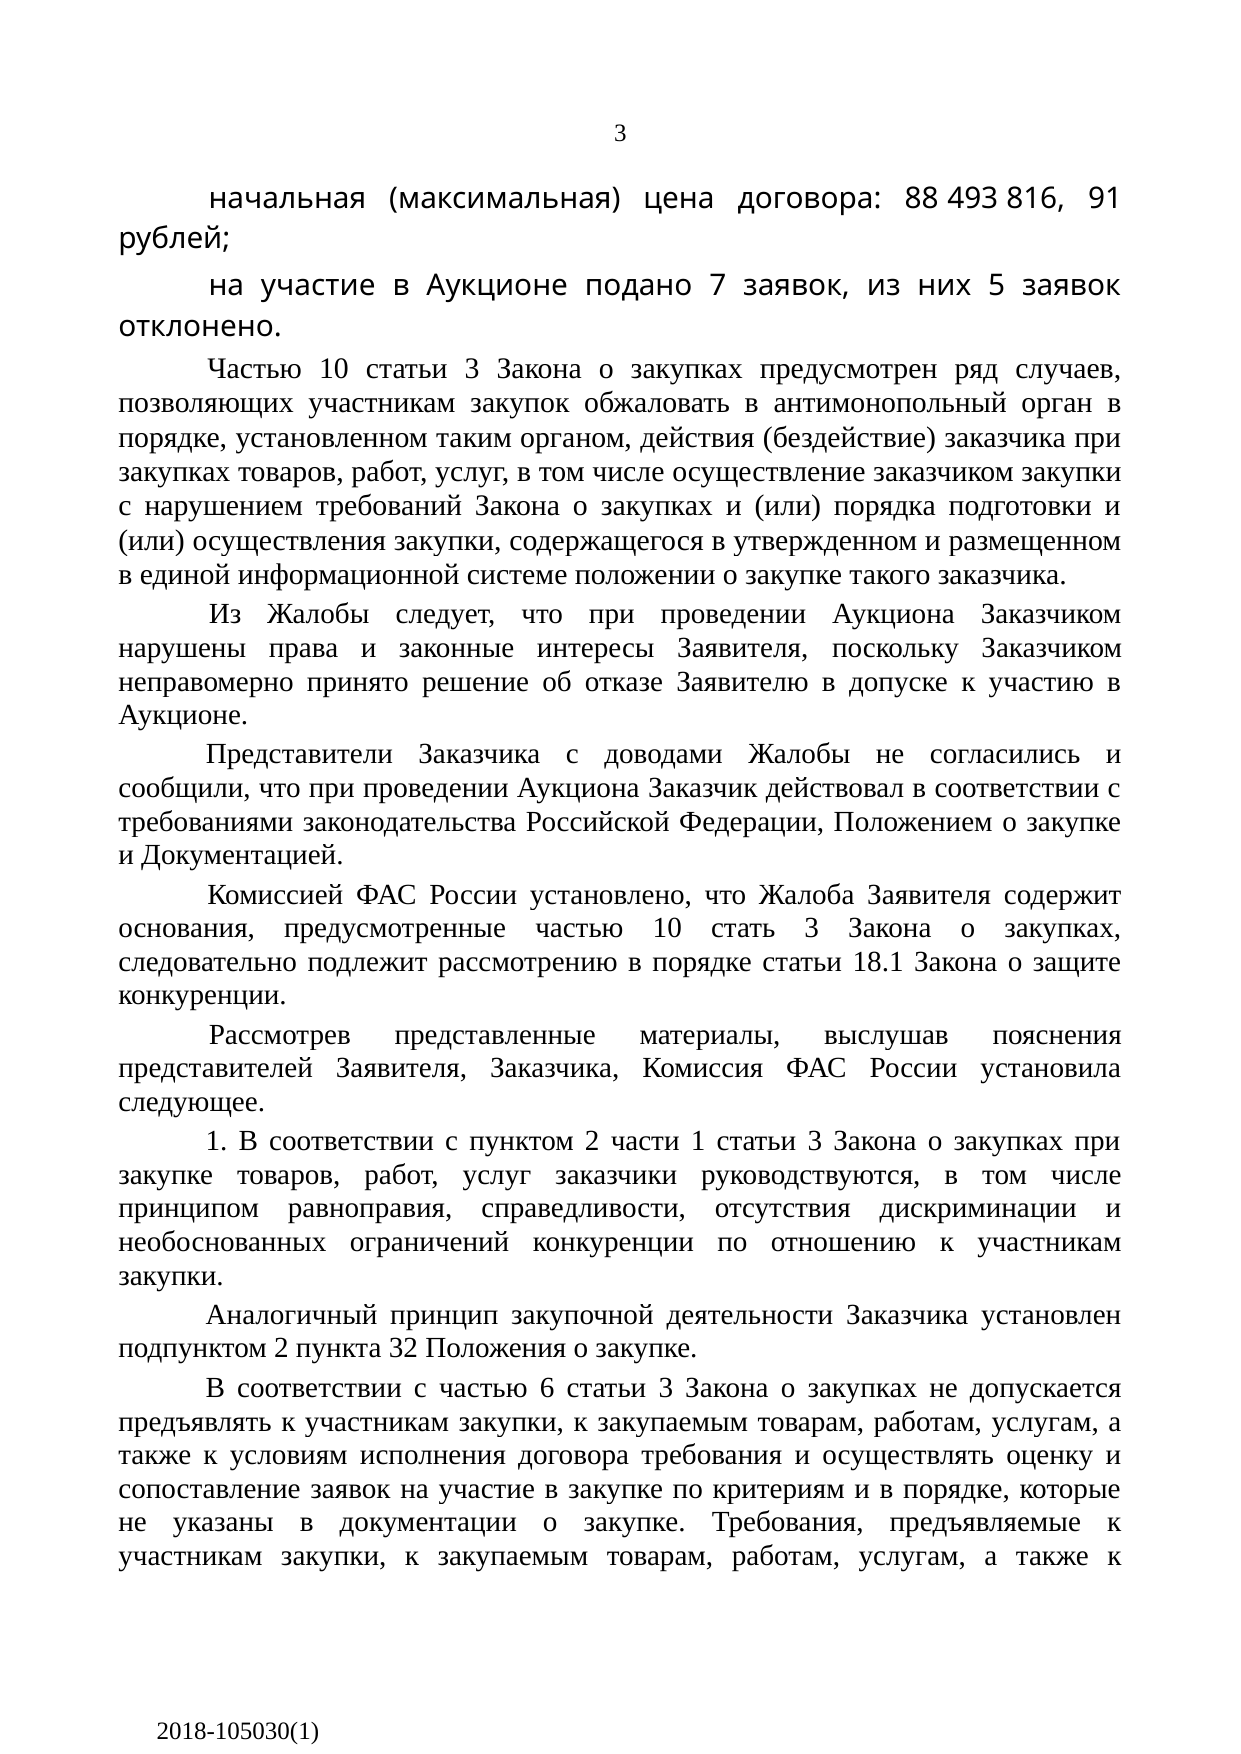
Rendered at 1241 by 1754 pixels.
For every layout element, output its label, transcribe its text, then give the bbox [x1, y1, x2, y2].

text Рассмотрев представленные материалы, выслушав пояснения представителей Заявителя, Заказчика, Комиссия ФАС России установила следующее. [118, 1017, 1122, 1117]
text Комиссией ФАС России установлено, что Жалоба Заявителя содержит основания, предусмотренные частью 10 стать 3 Закона о закупках, следовательно подлежит рассмотрению в порядке статьи 18.1 Закона о защите конкуренции. [118, 877, 1122, 1011]
text Из Жалобы следует, что при проведении Аукциона Заказчиком нарушены права и законные интересы Заявителя, поскольку Заказчиком неправомерно принято решение об отказе Заявителю в допуске к участию в Аукционе. [118, 597, 1122, 731]
text Аналогичный принцип закупочной деятельности Заказчика установлен подпунктом 2 пункта 32 Положения о закупке. [118, 1297, 1122, 1364]
text Представители Заказчика с доводами Жалобы не согласились и сообщили, что при проведении Аукциона Заказчик действовал в соответствии с требованиями законодательства Российской Федерации, Положением о закупке и Документацией. [118, 737, 1122, 871]
text В соответствии с частью 6 статьи 3 Закона о закупках не допускается предъявлять к участникам закупки, к закупаемым товарам, работам, услугам, а также к условиям исполнения договора требования и осуществлять оценку и сопоставление заявок на участие в закупке по критериям и в порядке, которые не указаны в документации о закупке. Требования, предъявляемые к участникам закупки, к закупаемым товарам, работам, услугам, а также к [118, 1370, 1122, 1571]
text 1. В соответствии с пунктом 2 части 1 статьи 3 Закона о закупках при закупке товаров, работ, услуг заказчики руководствуются, в том числе принципом равноправия, справедливости, отсутствия дискриминации и необоснованных ограничений конкуренции по отношению к участникам закупки. [118, 1123, 1122, 1291]
text начальная (максимальная) цена договора: 88 493 816, 91 рублей; [118, 176, 1122, 258]
text Частью 10 статьи 3 Закона о закупках предусмотрен ряд случаев, позволяющих участникам закупок обжаловать в антимонопольный орган в порядке, установленном таким органом, действия (бездействие) заказчика при закупках товаров, работ, услуг, в том числе осуществление заказчиком закупки с нарушением требований Закона о закупках и (или) порядка подготовки и (или) осуществления закупки, содержащегося в утвержденном и размещенном в единой информационной системе положении о закупке такого заказчика. [118, 351, 1122, 591]
text на участие в Аукционе подано 7 заявок, из них 5 заявок отклонено. [118, 263, 1122, 345]
